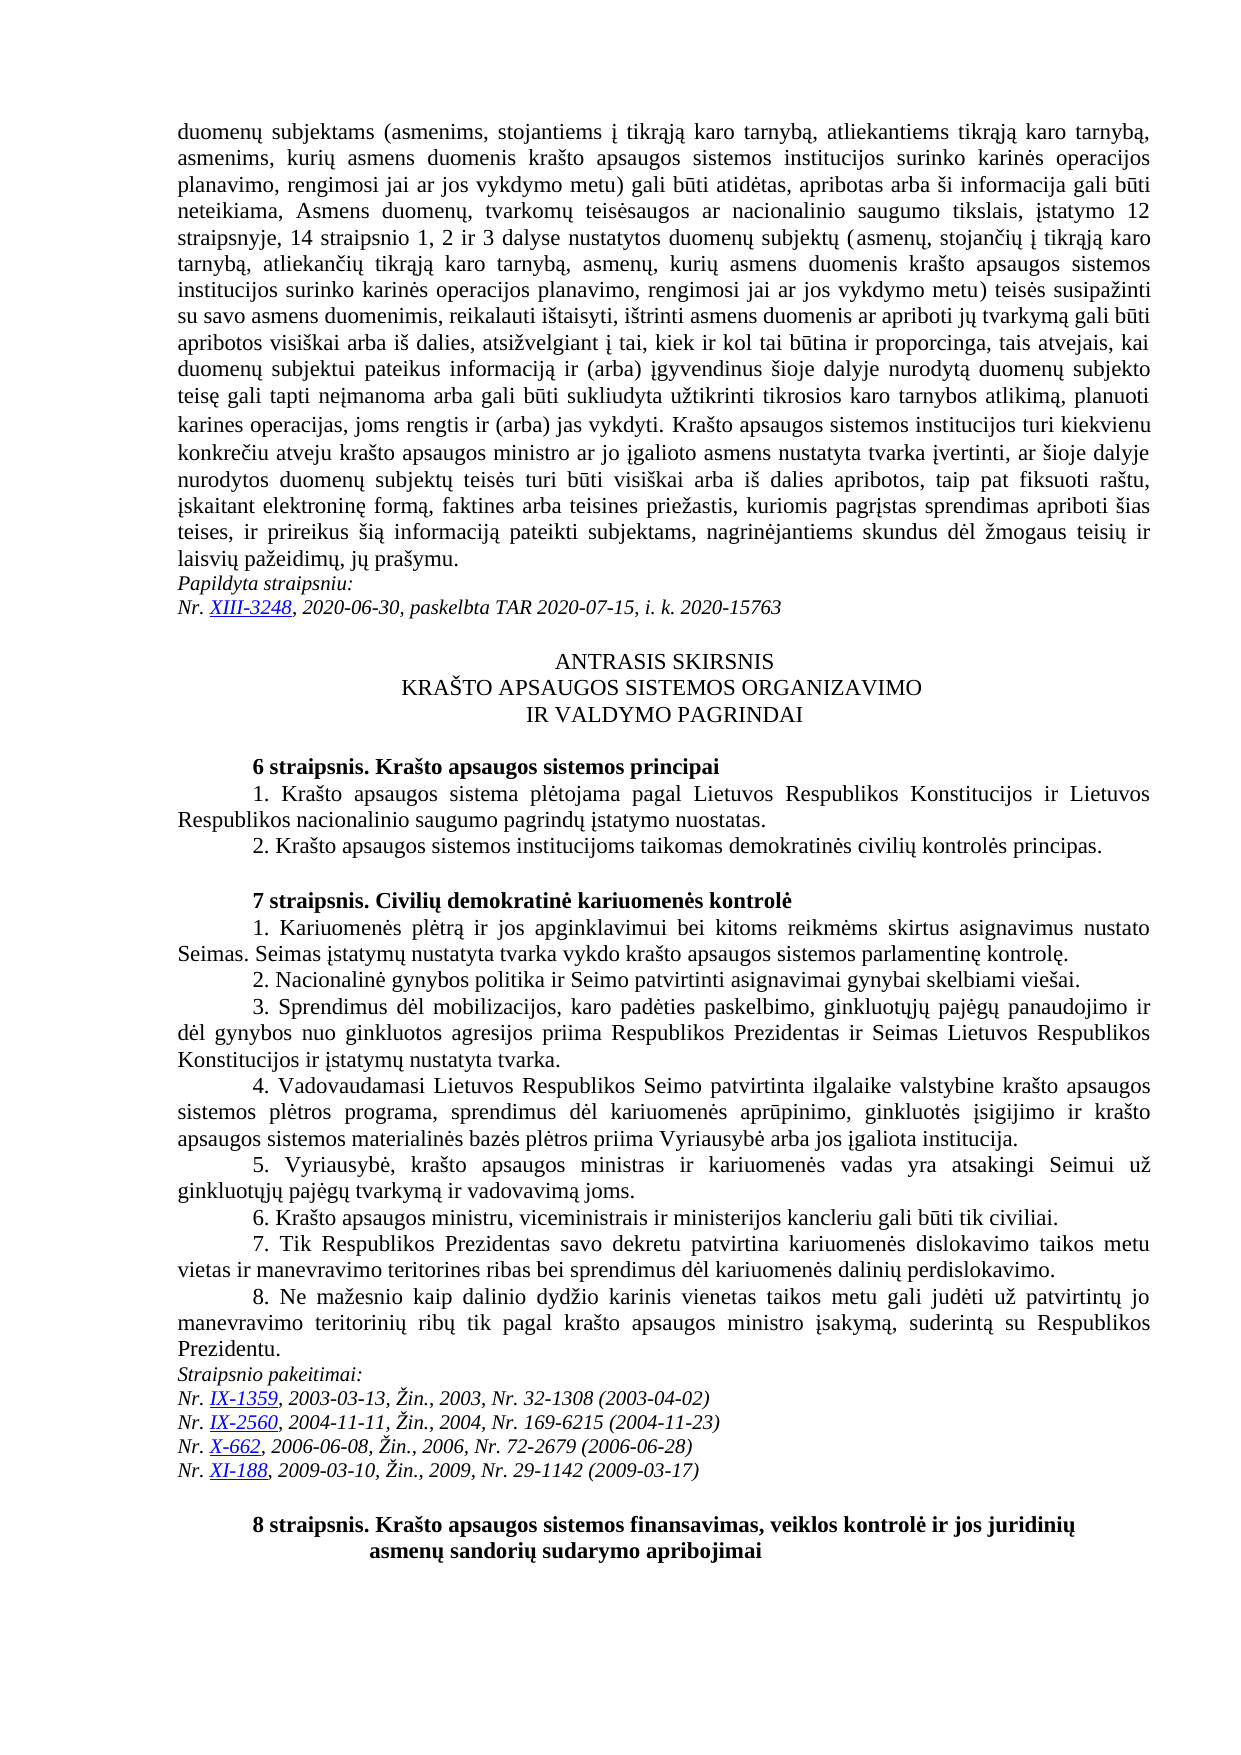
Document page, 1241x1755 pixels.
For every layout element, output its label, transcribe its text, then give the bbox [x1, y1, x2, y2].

text Nr. XI-188, 2009-03-10, Žin., 2009, Nr. 29-1142 (2009-03-17) [177, 1458, 1152, 1482]
text IR VALDYMO PAGRINDAI [177, 701, 1152, 727]
text Nr. XIII-3248, 2020-06-30, paskelbta TAR 2020-07-15, i. k. 2020-15763 [177, 595, 1152, 619]
text 3. Sprendimus dėl mobilizacijos, karo padėties paskelbimo, ginkluotųjų pajėgų panaudojimo ir dėl gynybos nuo ginkluotos agresijos priima Respublikos Prezidentas ir Seimas Lietuvos Respublikos Konstitucijos ir įstatymų nustatyta tvarka. [177, 993, 1152, 1072]
text Straipsnio pakeitimai: [177, 1362, 1152, 1386]
text asmenų sandorių sudarymo apribojimai [369, 1537, 1152, 1564]
text 1. Kariuomenės plėtrą ir jos apginklavimui bei kitoms reikmėms skirtus asignavimus nustato Seimas. Seimas įstatymų nustatyta tvarka vykdo krašto apsaugos sistemos parlamentinę kontrolę. [177, 914, 1152, 967]
text Nr. IX-2560, 2004-11-11, Žin., 2004, Nr. 169-6215 (2004-11-23) [177, 1410, 1152, 1434]
text 7 straipsnis. Civilių demokratinė kariuomenės kontrolė [177, 887, 1152, 914]
text 8 straipsnis. Krašto apsaugos sistemos finansavimas, veiklos kontrolė ir jos juridinių [252, 1511, 1152, 1537]
text Nr. IX-1359, 2003-03-13, Žin., 2003, Nr. 32-1308 (2003-04-02) [177, 1386, 1152, 1410]
text Nr. X-662, 2006-06-08, Žin., 2006, Nr. 72-2679 (2006-06-28) [177, 1434, 1152, 1458]
text 7. Tik Respublikos Prezidentas savo dekretu patvirtina kariuomenės dislokavimo taikos metu vietas ir manevravimo teritorines ribas bei sprendimus dėl kariuomenės dalinių perdislokavimo. [177, 1230, 1152, 1283]
text 2. Krašto apsaugos sistemos institucijoms taikomas demokratinės civilių kontrolės principas. [177, 832, 1152, 859]
text ANTRASIS SKIRSNIS [177, 648, 1152, 674]
text 2. Nacionalinė gynybos politika ir Seimo patvirtinti asignavimai gynybai skelbiami viešai. [177, 967, 1152, 993]
text 6 straipsnis. Krašto apsaugos sistemos principai [177, 753, 1152, 780]
text 8. Ne mažesnio kaip dalinio dydžio karinis vienetas taikos metu gali judėti už patvirtintų jo manevravimo teritorinių ribų tik pagal krašto apsaugos ministro įsakymą, suderintą su Respublikos Prezidentu. [177, 1283, 1152, 1362]
text KRAŠTO APSAUGOS SISTEMOS ORGANIZAVIMO [177, 674, 1152, 701]
text 6. Krašto apsaugos ministru, viceministrais ir ministerijos kancleriu gali būti tik civiliai. [177, 1204, 1152, 1230]
text 4. Vadovaudamasi Lietuvos Respublikos Seimo patvirtinta ilgalaike valstybine krašto apsaugos sistemos plėtros programa, sprendimus dėl kariuomenės aprūpinimo, ginkluotės įsigijimo ir krašto apsaugos sistemos materialinės bazės plėtros priima Vyriausybė arba jos įgaliota institucija. [177, 1072, 1152, 1151]
text 1. Krašto apsaugos sistema plėtojama pagal Lietuvos Respublikos Konstitucijos ir Lietuvos Respublikos nacionalinio saugumo pagrindų įstatymo nuostatas. [177, 780, 1152, 832]
text duomenų subjektams (asmenims, stojantiems į tikrąją karo tarnybą, atliekantiems tikrąją karo tarnybą, asmenims, kurių asmens duomenis krašto apsaugos sistemos institucijos surinko karinės operacijos planavimo, rengimosi jai ar jos vykdymo metu) gali būti atidėtas, apribotas arba ši informacija gali būti neteikiama, Asmens duomenų, tvarkomų teisėsaugos ar nacionalinio saugumo tikslais, įstatymo 12 straipsnyje, 14 straipsnio 1, 2 ir 3 dalyse nustatytos duomenų subjektų (asmenų, stojančių į tikrąją karo tarnybą, atliekančių tikrąją karo tarnybą, asmenų, kurių asmens duomenis krašto apsaugos sistemos institucijos surinko karinės operacijos planavimo, rengimosi jai ar jos vykdymo metu) teisės susipažinti su savo asmens duomenimis, reikalauti ištaisyti, ištrinti asmens duomenis ar apriboti jų tvarkymą gali būti apribotos visiškai arba iš dalies, atsižvelgiant į tai, kiek ir kol tai būtina ir proporcinga, tais atvejais, kai duomenų subjektui pateikus informaciją ir (arba) įgyvendinus šioje dalyje nurodytą duomenų subjekto teisę gali tapti neįmanoma arba gali būti sukliudyta užtikrinti tikrosios karo tarnybos atlikimą, planuoti karines operacijas, joms rengtis ir (arba) jas vykdyti. Krašto apsaugos sistemos institucijos turi kiekvienu konkrečiu atveju krašto apsaugos ministro ar jo įgalioto asmens nustatyta tvarka įvertinti, ar šioje dalyje nurodytos duomenų subjektų teisės turi būti visiškai arba iš dalies apribotos, taip pat fiksuoti raštu, įskaitant elektroninę formą, faktines arba teisines priežastis, kuriomis pagrįstas sprendimas apriboti šias teises, ir prireikus šią informaciją pateikti subjektams, nagrinėjantiems skundus dėl žmogaus teisių ir laisvių pažeidimų, jų prašymu. [177, 118, 1152, 571]
text Papildyta straipsniu: [177, 571, 1152, 595]
text 5. Vyriausybė, krašto apsaugos ministras ir kariuomenės vadas yra atsakingi Seimui už ginkluotųjų pajėgų tvarkymą ir vadovavimą joms. [177, 1151, 1152, 1204]
